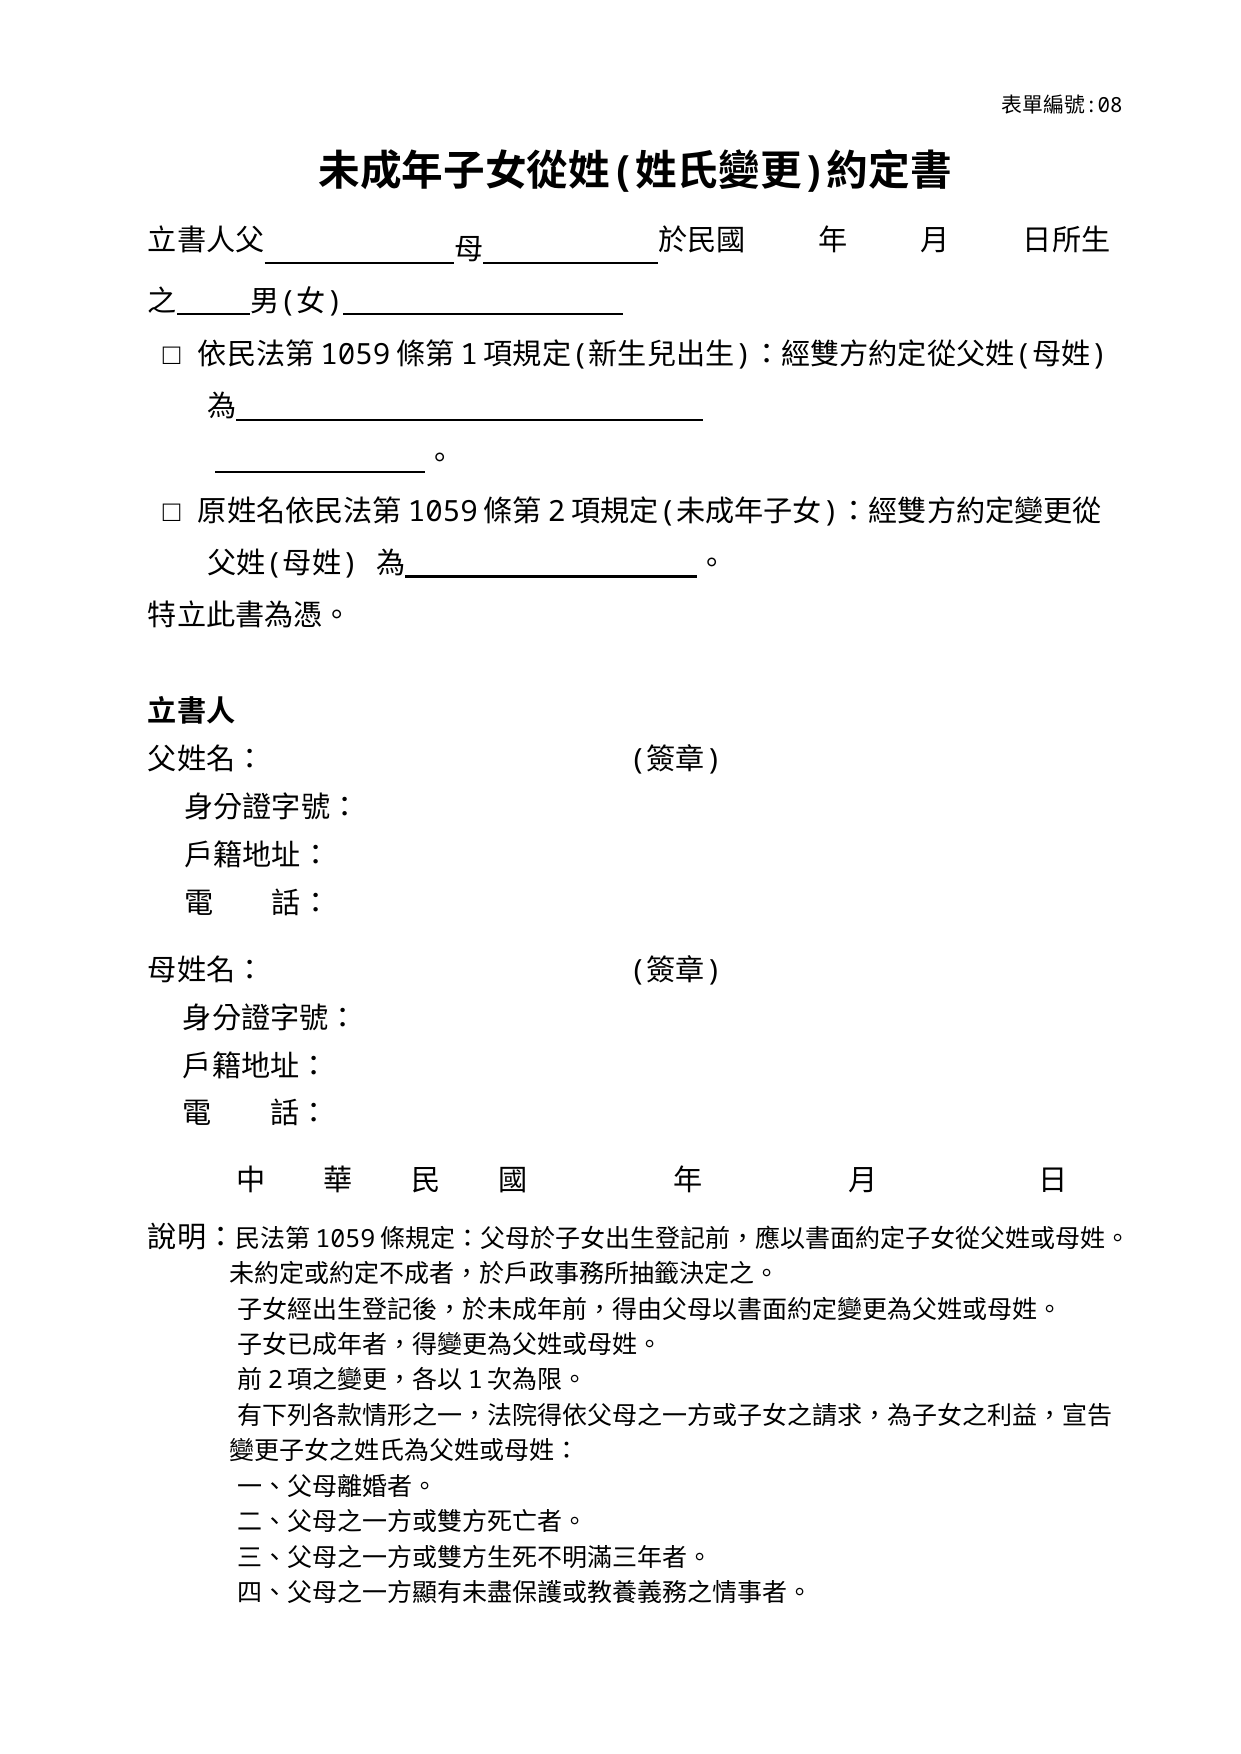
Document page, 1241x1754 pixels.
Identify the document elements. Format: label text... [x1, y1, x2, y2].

text 身分證字號： [181, 990, 1122, 1038]
text 身分證字號： [183, 779, 1122, 827]
text 子女已成年者，得變更為父姓或母姓。 [148, 1325, 1122, 1361]
text 有下列各款情形之一，法院得依父母之一方或子女之請求，為子女之利益，宣告變更子女之姓氏為父姓或母姓： [148, 1396, 1122, 1467]
text 說明：民法第1059條規定：父母於子女出生登記前，應以書面約定子女從父姓或母姓。未約定或約定不成者，於戶政事務所抽籤決定之。 [148, 1219, 1122, 1290]
text 立書人父 母 於民國 年 月 日所生 之 男(女) [148, 202, 1122, 323]
text 未成年子女從姓(姓氏變更)約定書 [148, 119, 1122, 202]
text 。 [163, 427, 1122, 479]
text 戶籍地址： [183, 827, 1122, 875]
text 四、父母之一方顯有未盡保護或教養義務之情事者。 [148, 1573, 1122, 1608]
text 子女經出生登記後，於未成年前，得由父母以書面約定變更為父姓或母姓。 [148, 1290, 1122, 1325]
text □ 原姓名依民法第1059條第2項規定(未成年子女)：經雙方約定變更從父姓(母姓) 為 。 [163, 479, 1122, 583]
text 前2項之變更，各以1次為限。 [148, 1361, 1122, 1396]
text 父姓名： (簽章) [148, 731, 1122, 779]
text 母姓名： (簽章) [148, 942, 1122, 990]
text 一、父母離婚者。 [148, 1467, 1122, 1502]
text 中 華 民 國 年 月 日 [181, 1152, 1122, 1200]
text 三、父母之一方或雙方生死不明滿三年者。 [148, 1538, 1122, 1573]
text 戶籍地址： [181, 1038, 1122, 1086]
text □ 依民法第1059條第1項規定(新生兒出生)：經雙方約定從父姓(母姓)為 [163, 323, 1122, 427]
text 特立此書為憑。 [148, 583, 1083, 636]
text 電 話： [183, 875, 1122, 923]
text 立書人 [148, 683, 1122, 731]
text 二、父母之一方或雙方死亡者。 [148, 1502, 1122, 1538]
text 電 話： [181, 1086, 1122, 1133]
